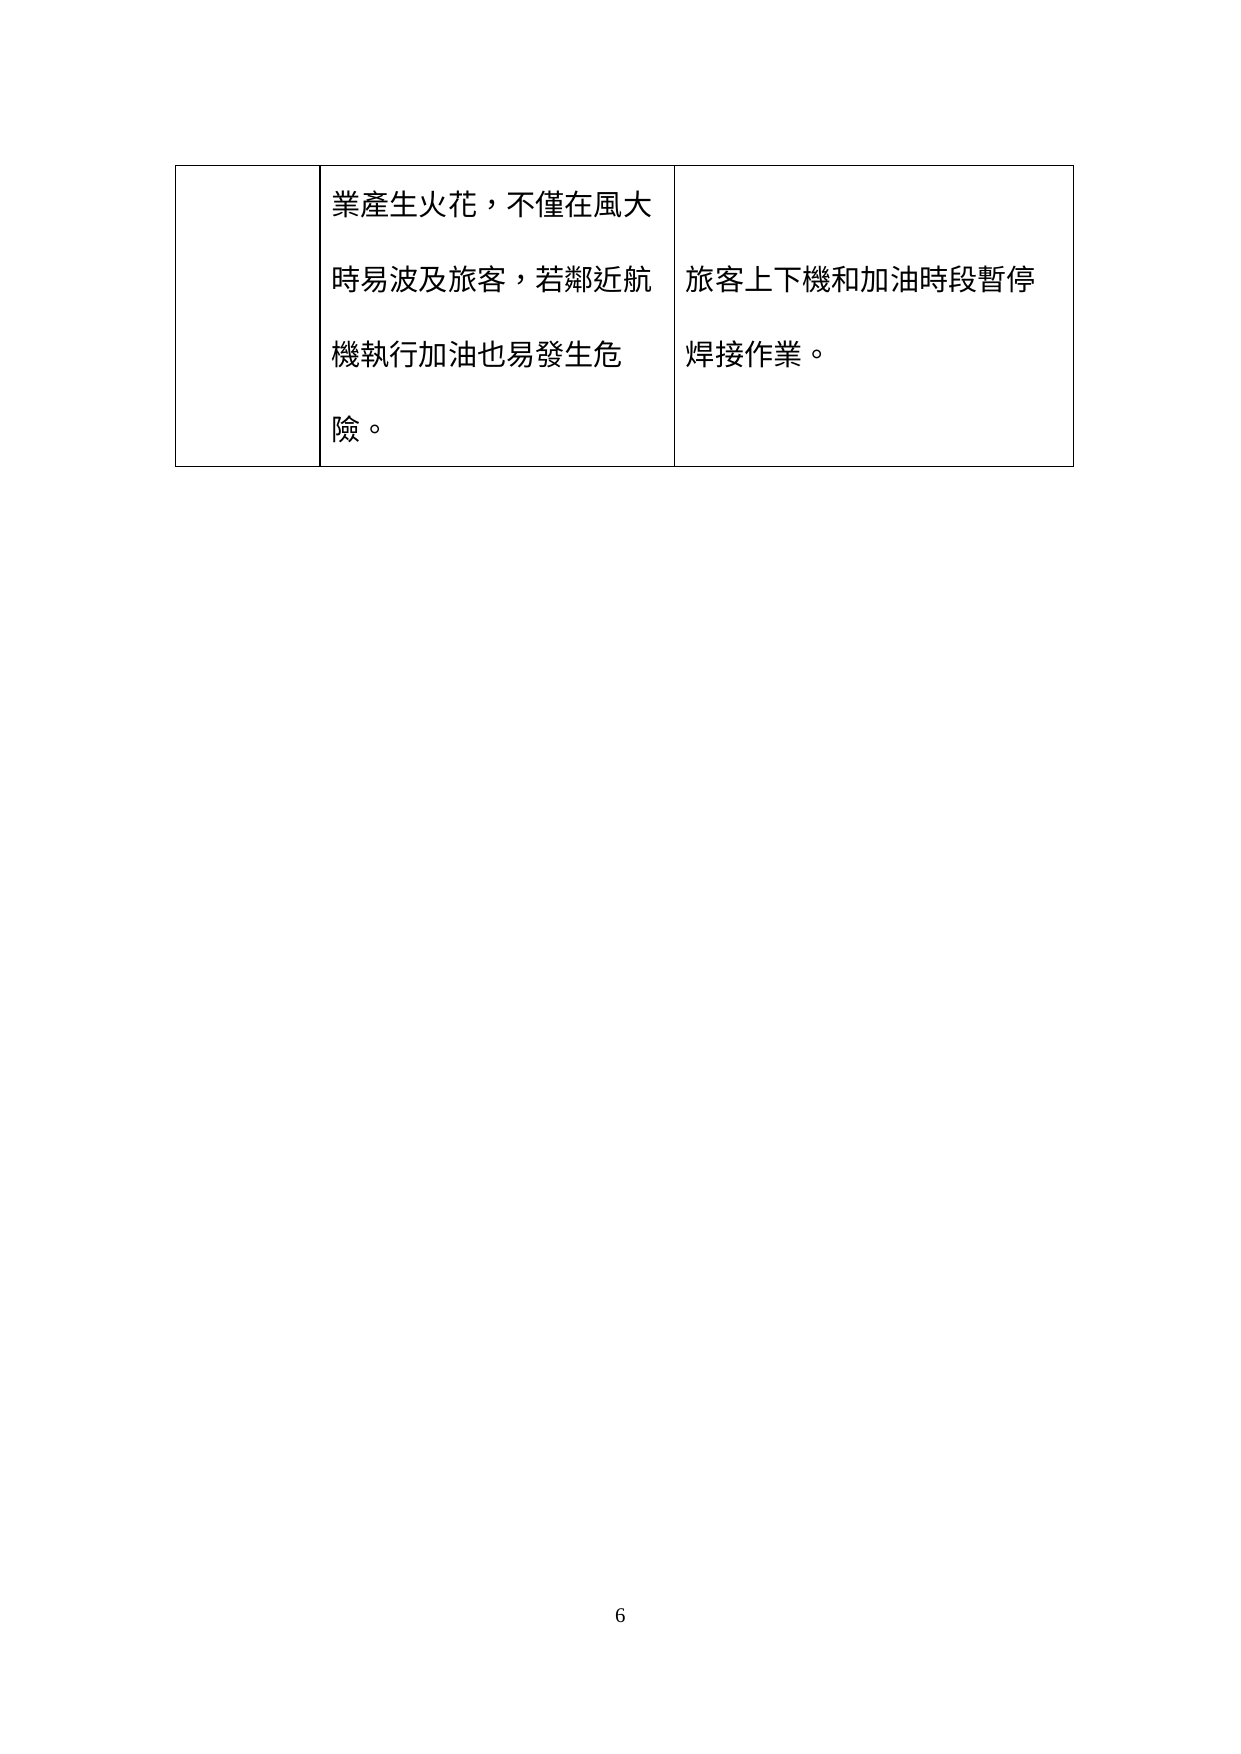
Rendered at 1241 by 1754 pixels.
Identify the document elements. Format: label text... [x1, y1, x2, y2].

table_cell 旅客上下機和加油時段暫停焊接作業。 [675, 166, 1073, 466]
table_cell [176, 166, 319, 466]
table_cell 業產生火花，不僅在風大時易波及旅客，若鄰近航機執行加油也易發生危險。 [321, 166, 674, 466]
